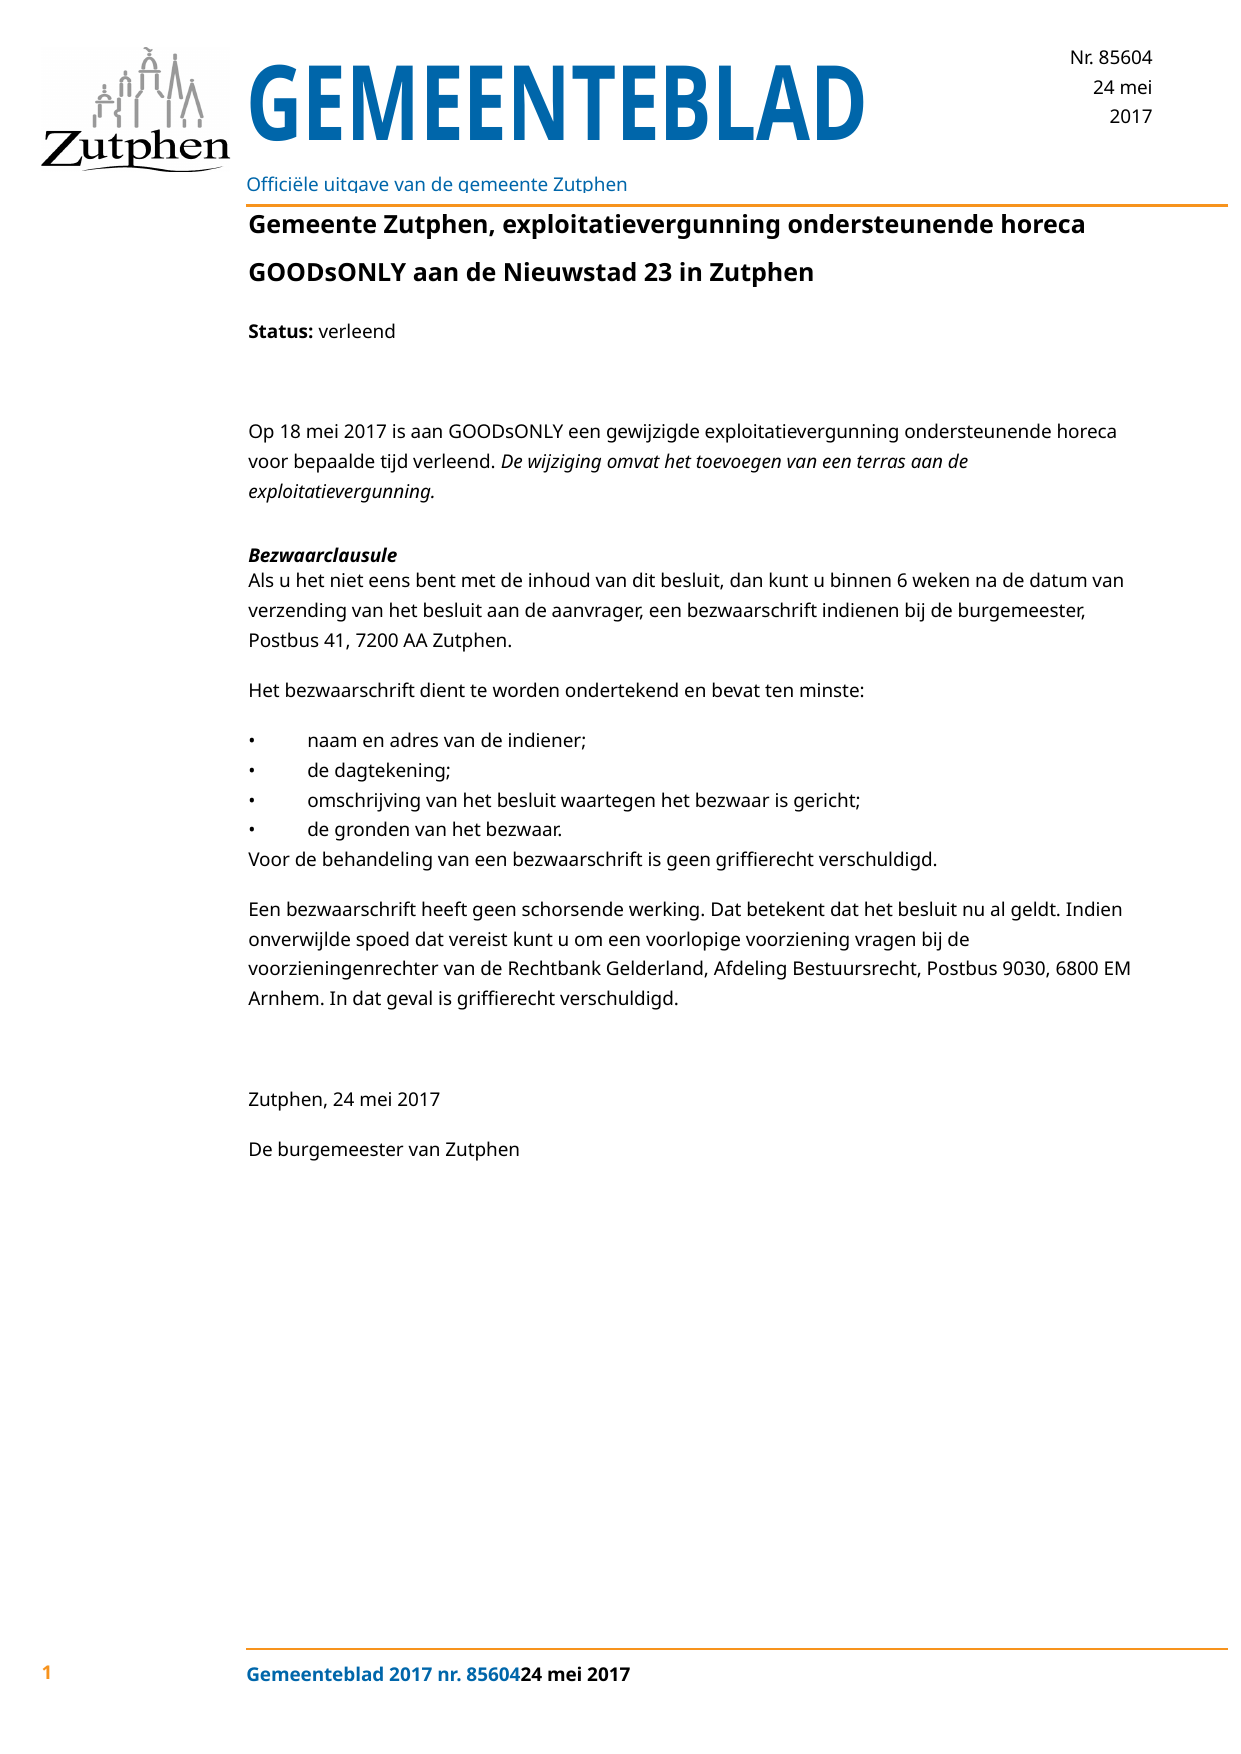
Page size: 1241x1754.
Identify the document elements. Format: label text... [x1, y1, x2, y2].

list naam en adres van de indiener; [248, 728, 1152, 753]
list de gronden van het bezwaar. [248, 816, 1152, 842]
text Bezwaarclausule [248, 542, 1152, 568]
text Als u het niet eens bent met de inhoud van dit besluit, dan kunt u binnen 6 weken na de datum van verzending van het besluit aan de aanvrager, een bezwaarschrift indienen bij de burgemeester, Postbus 41, 7200 AA Zutphen. [248, 568, 1152, 652]
text Status: verleend [248, 318, 1152, 344]
text Zutphen, 24 mei 2017 [248, 1086, 1152, 1112]
list de dagtekening; [248, 757, 1152, 783]
text Op 18 mei 2017 is aan GOODsONLY een gewijzigde exploitatievergunning ondersteunende horeca voor bepaalde tijd verleend. De wijziging omvat het toevoegen van een terras aan de exploitatievergunning. [248, 419, 1152, 504]
text Voor de behandeling van een bezwaarschrift is geen griffierecht verschuldigd. [248, 846, 1152, 872]
list omschrijving van het besluit waartegen het bezwaar is gericht; [248, 787, 1152, 812]
text De burgemeester van Zutphen [248, 1136, 1152, 1162]
picture [41, 47, 231, 172]
text Een bezwaarschrift heeft geen schorsende werking. Dat betekent dat het besluit nu al geldt. Indien onverwijlde spoed dat vereist kunt u om een voorlopige voorziening vragen bij de voorzieningenrechter van de Rechtbank Gelderland, Afdeling Bestuursrecht, Postbus 9030, 6800 EM Arnhem. In dat geval is griffierecht verschuldigd. [248, 896, 1152, 1011]
text Gemeente Zutphen, exploitatievergunning ondersteunende horeca GOODsONLY aan de Nieuwstad 23 in Zutphen [248, 207, 1152, 288]
text Het bezwaarschrift dient te worden ondertekend en bevat ten minste: [248, 677, 1152, 703]
